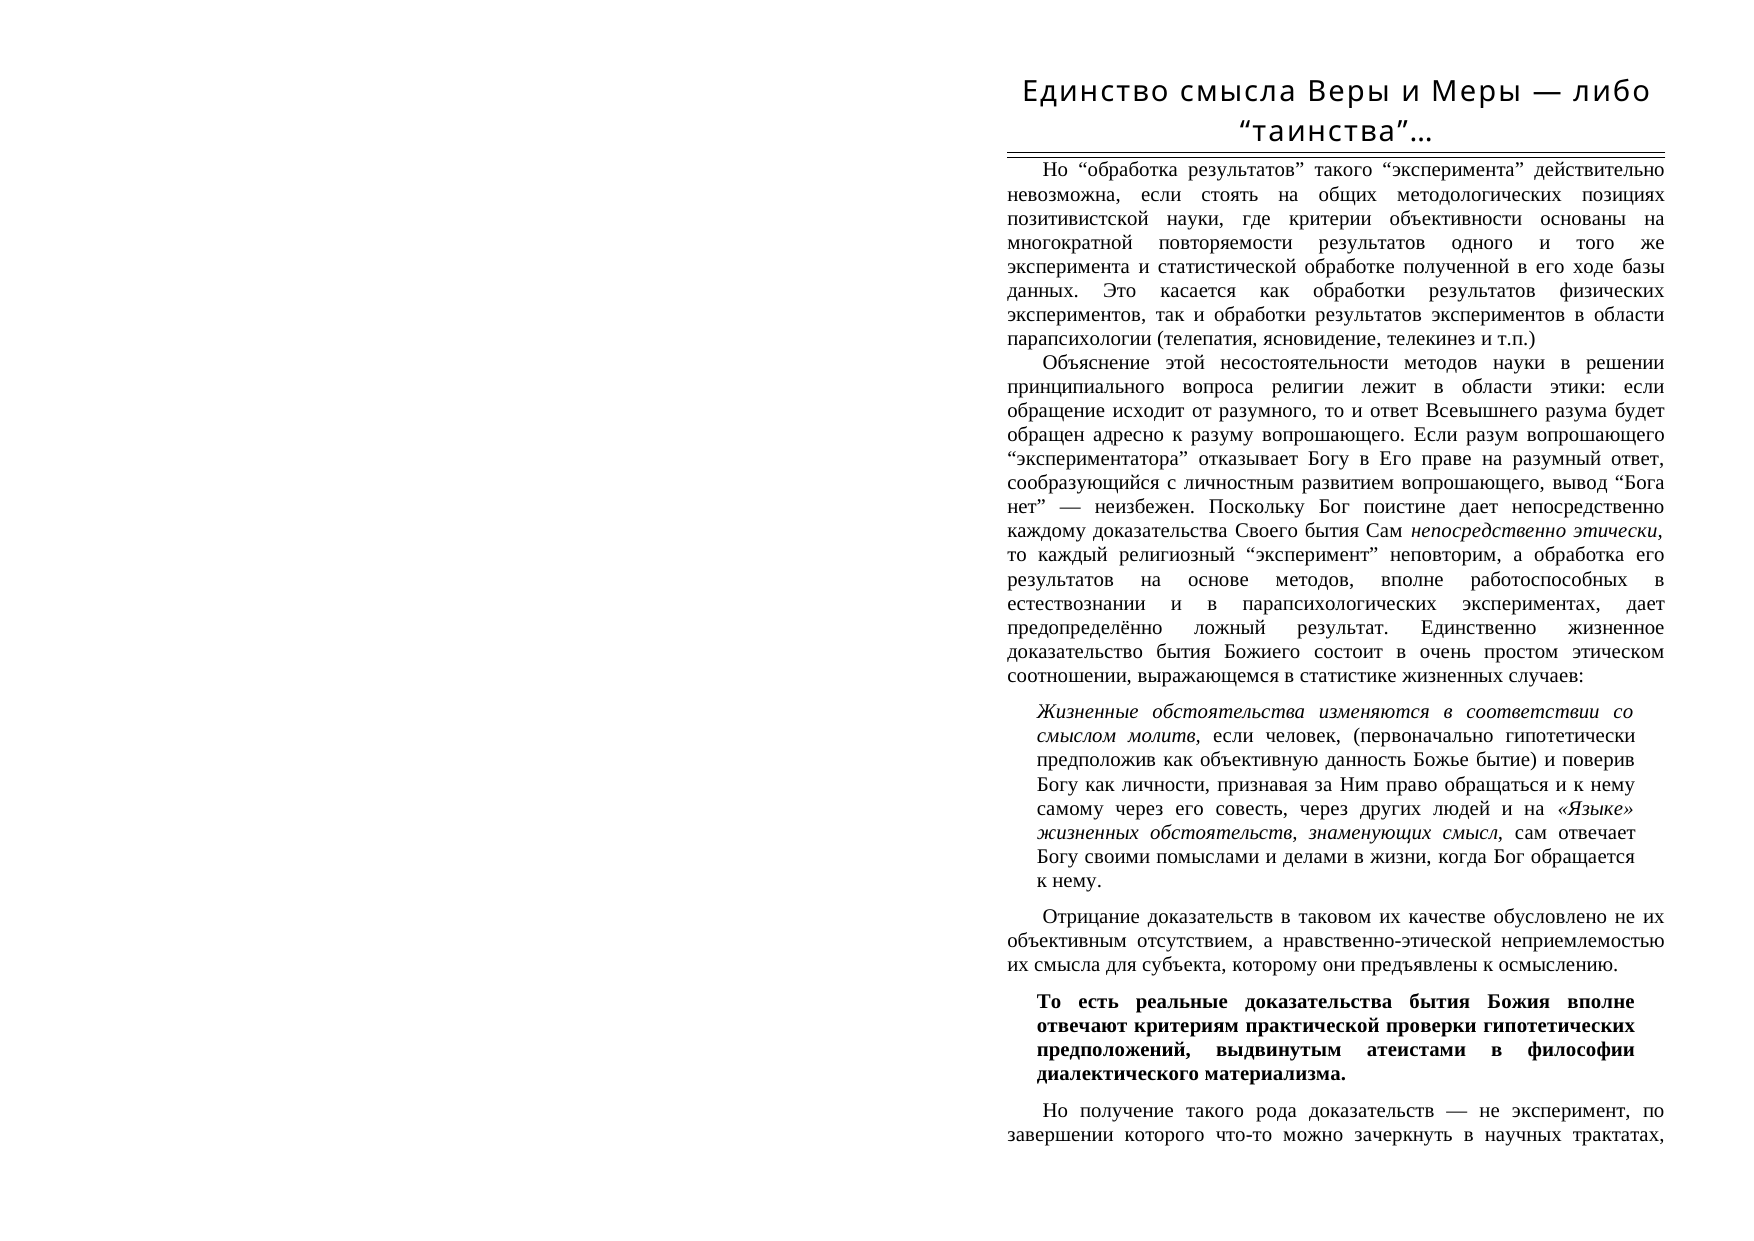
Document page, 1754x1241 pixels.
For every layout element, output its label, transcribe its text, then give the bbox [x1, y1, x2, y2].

text То есть реальные доказательства бытия Божия вполне отвечают критериям практической проверки гипотетических предположений, выдвинутым атеистами в философии диалектического материализма. [1037, 989, 1636, 1085]
text Объяснение этой несостоятельности методов науки в решении принципиального вопроса религии лежит в области этики: если обращение исходит от разумного, то и ответ Всевышнего разума будет обращен адресно к разуму вопрошающего. Если разум вопрошающего “экспериментатора” отказывает Богу в Его праве на разумный ответ, сообразующийся с личностным развитием вопрошающего, вывод “Бога нет” — неизбежен. Поскольку Бог поистине дает непосредственно каждому доказательства Своего бытия Сам непосредственно этически, то каждый религиозный “эксперимент” неповторим, а обработка его результатов на основе методов, вполне работоспособных в естествознании и в парапсихологических экспериментах, дает предопределённо ложный результат. Единственно жизненное доказательство бытия Божиего состоит в очень простом этическом соотношении, выражающемся в статистике жизненных случаев: [1007, 350, 1665, 687]
text Но получение такого рода доказательств — не эксперимент, по завершении которого что-то можно зачеркнуть в научных трактатах, [1007, 1098, 1665, 1146]
text Отрицание доказательств в таковом их качестве обусловлено не их объективным отсутствием, а нравственно-этической неприемлемостью их смысла для субъекта, которому они предъявлены к осмыслению. [1007, 904, 1665, 976]
text Но “обработка результатов” такого “эксперимента” действительно невозможна, если стоять на общих методологических позициях позитивистской науки, где критерии объективности основаны на многократной повторяемости результатов одного и того же эксперимента и статистической обработке полученной в его ходе базы данных. Это касается как обработки результатов физических экспериментов, так и обработки результатов экспериментов в области парапсихологии (телепатия, ясновидение, телекинез и т.п.) [1007, 158, 1665, 350]
text Жизненные обстоятельства изменяются в соответствии со смыслом молитв, если человек, (первоначально гипотетически предположив как объективную данность Божье бытие) и поверив Богу как личности, признавая за Ним право обращаться и к нему самому через его совесть, через других людей и на «Языке» жизненных обстоятельств, знаменующих смысл, сам отвечает Богу своими помыслами и делами в жизни, когда Бог обращается к нему. [1037, 699, 1636, 892]
